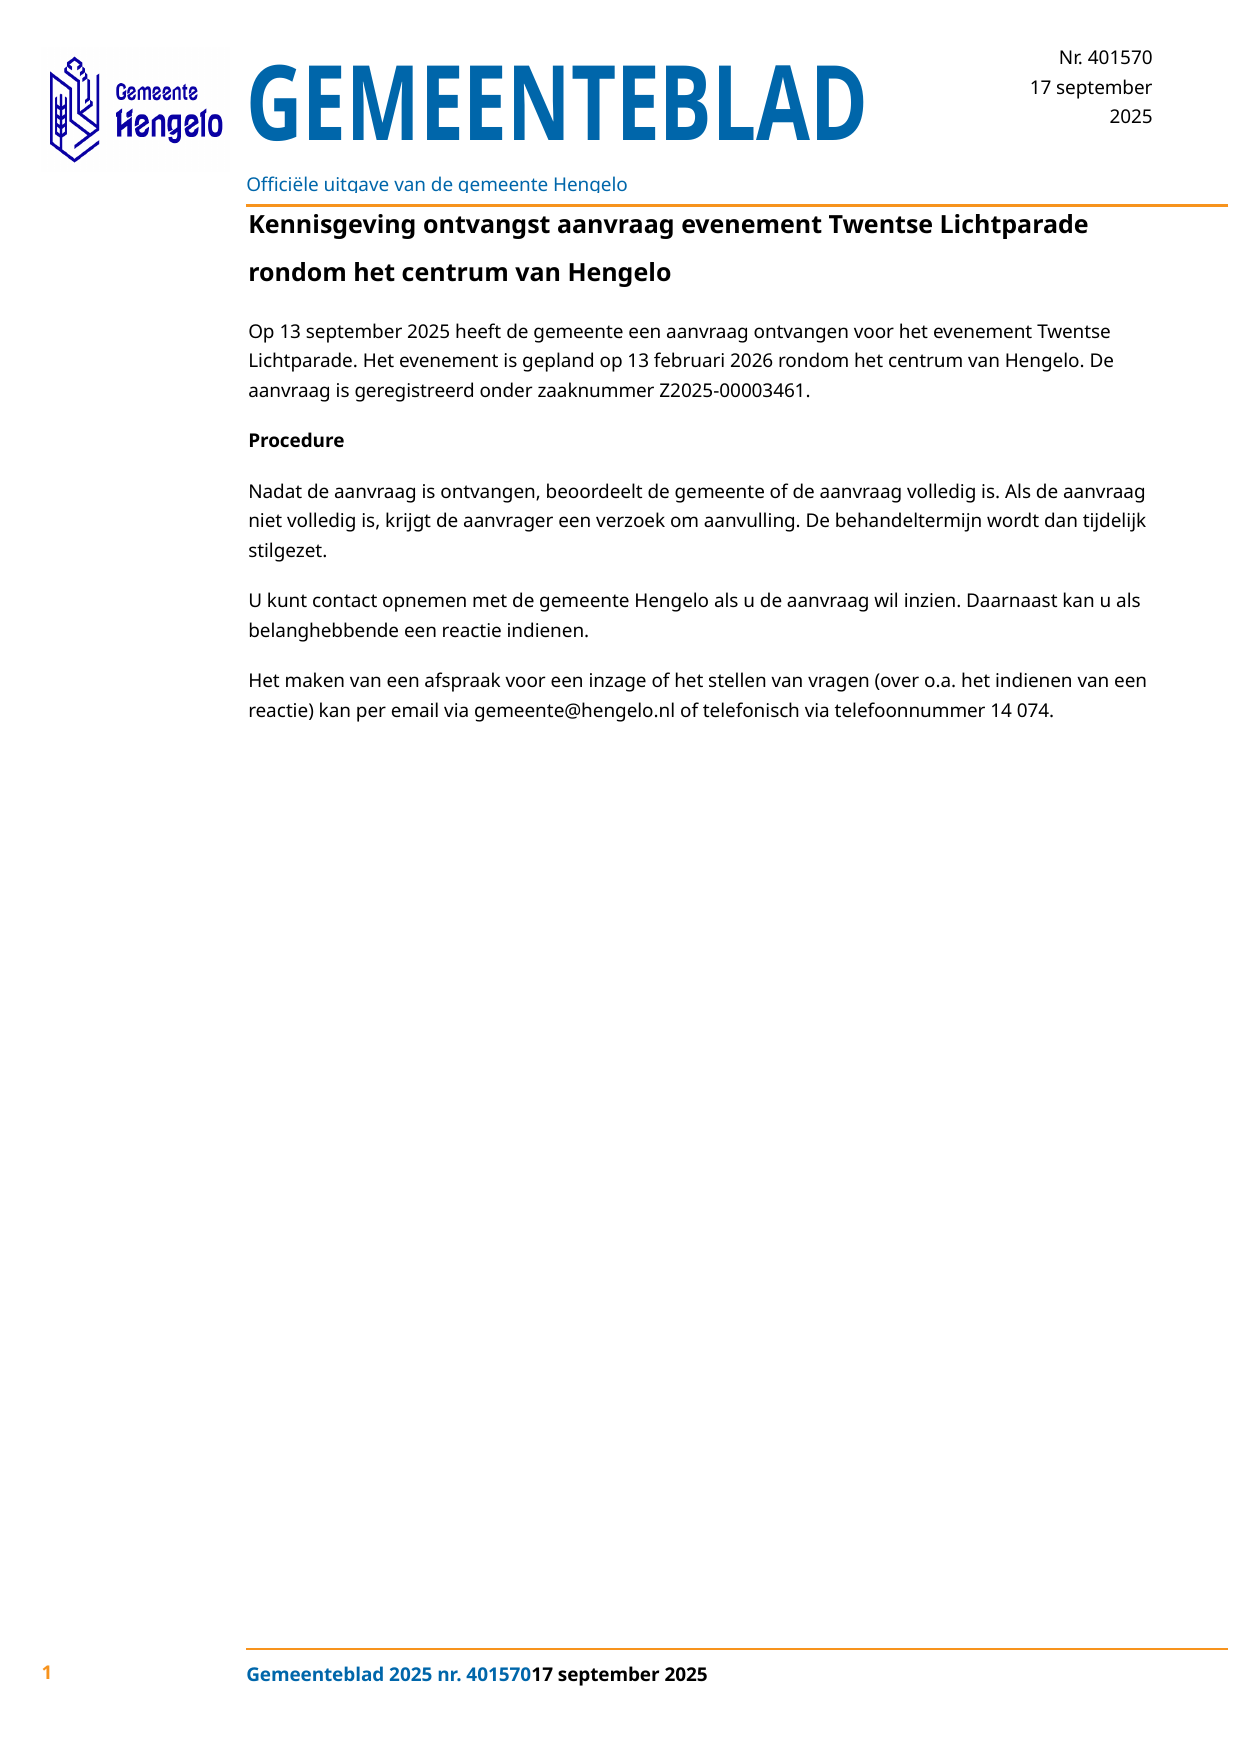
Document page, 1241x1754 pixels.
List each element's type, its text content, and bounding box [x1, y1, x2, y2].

text Nadat de aanvraag is ontvangen, beoordeelt de gemeente of de aanvraag volledig is. Als de aanvraag niet volledig is, krijgt de aanvrager een verzoek om aanvulling. De behandeltermijn wordt dan tijdelijk stilgezet. [248, 478, 1152, 563]
text Op 13 september 2025 heeft de gemeente een aanvraag ontvangen voor het evenement Twentse Lichtparade. Het evenement is gepland op 13 februari 2026 rondom het centrum van Hengelo. De aanvraag is geregistreerd onder zaaknummer Z2025-00003461. [248, 318, 1152, 403]
picture [41, 47, 231, 172]
text Het maken van een afspraak voor een inzage of het stellen van vragen (over o.a. het indienen van een reactie) kan per email via gemeente@hengelo.nl of telefonisch via telefoonnummer 14 074. [248, 667, 1152, 723]
text Procedure [248, 427, 1152, 453]
text Kennisgeving ontvangst aanvraag evenement Twentse Lichtparade rondom het centrum van Hengelo [248, 207, 1152, 288]
text U kunt contact opnemen met de gemeente Hengelo als u de aanvraag wil inzien. Daarnaast kan u als belanghebbende een reactie indienen. [248, 587, 1152, 643]
